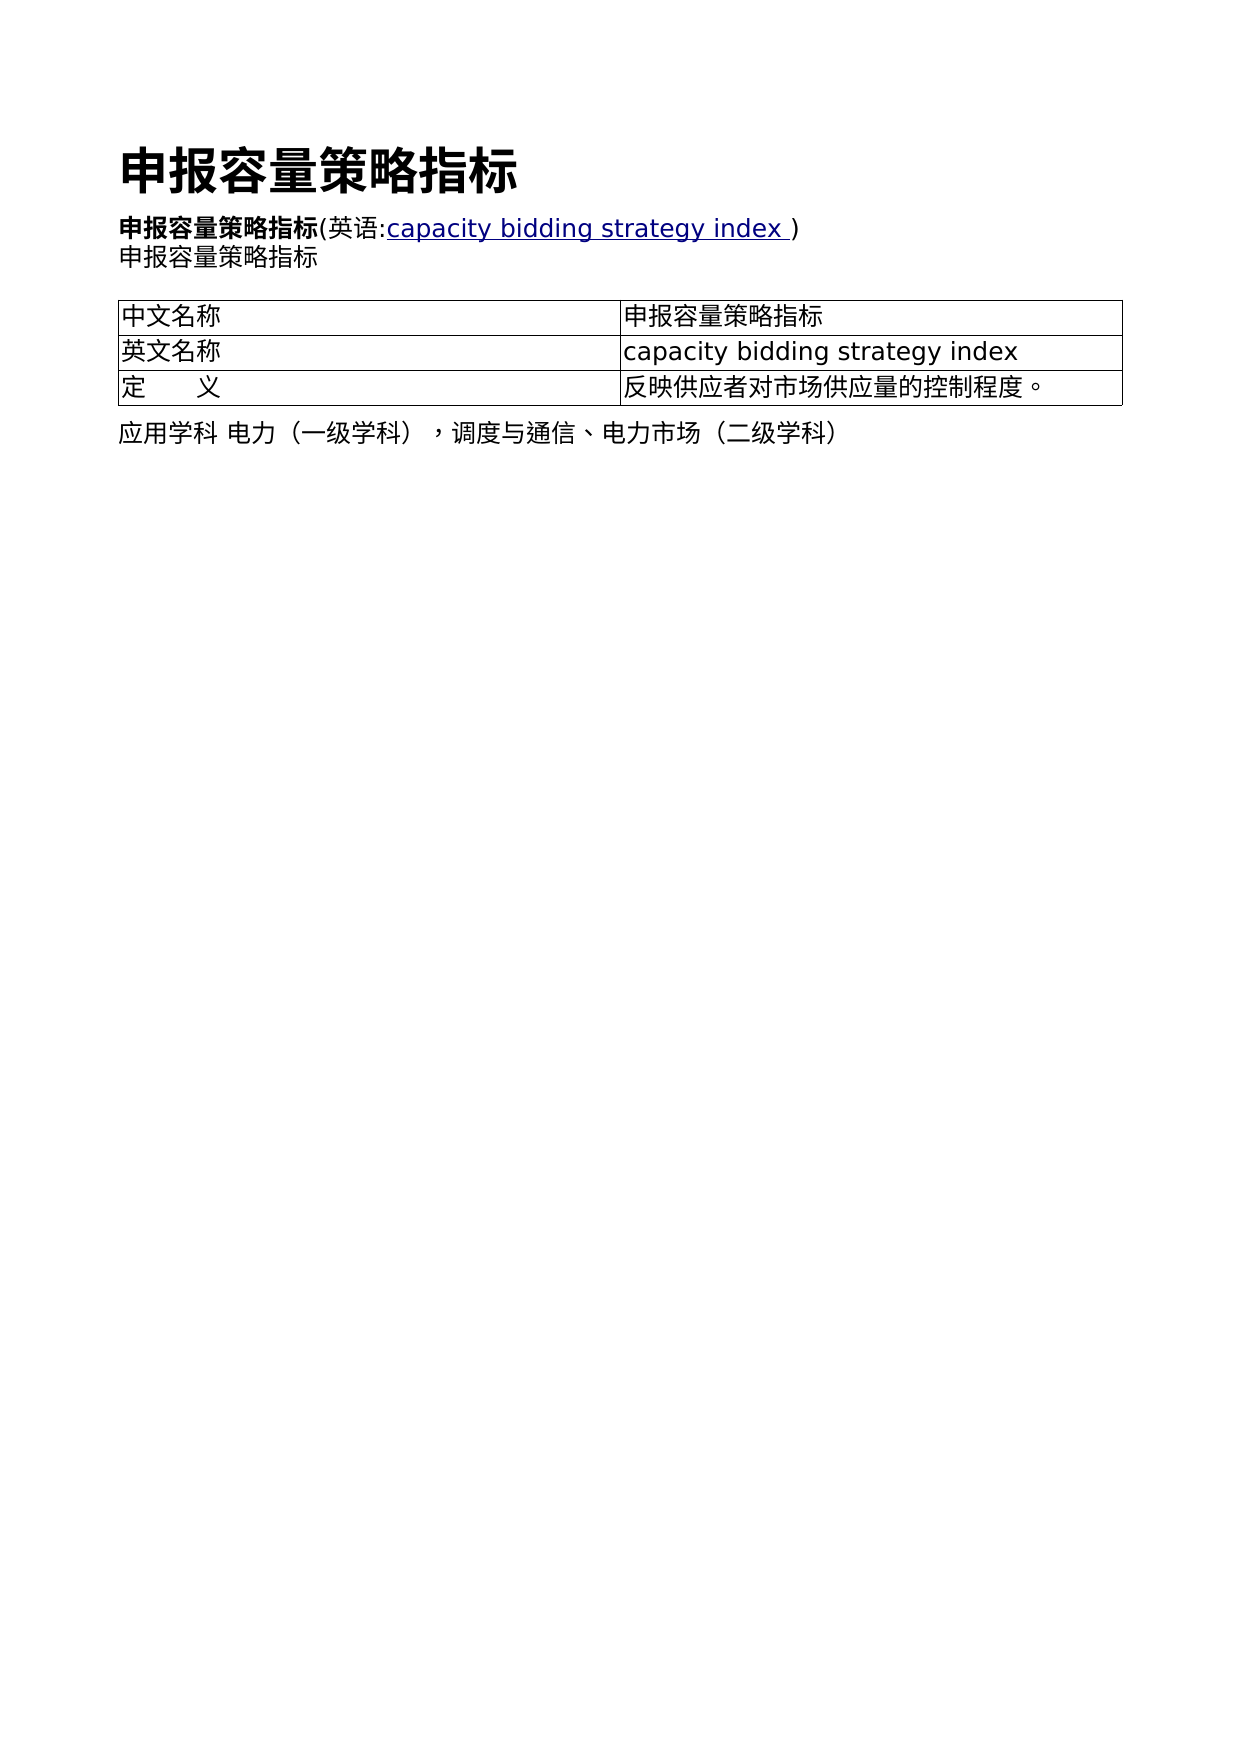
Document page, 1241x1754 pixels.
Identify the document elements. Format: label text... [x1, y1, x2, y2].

table_cell 定 义 [119, 371, 620, 405]
table_cell capacity bidding strategy index [621, 336, 1122, 370]
text 应用学科 电力（一级学科），调度与通信、电力市场（二级学科） [118, 420, 1122, 449]
subtitle 申报容量策略指标 [118, 143, 1122, 201]
table_cell 反映供应者对市场供应量的控制程度。 [621, 371, 1122, 405]
table_header 中文名称 [119, 301, 620, 334]
text 申报容量策略指标(英语:capacity bidding strategy index ) 申报容量策略指标 [118, 214, 1122, 272]
table_cell 英文名称 [119, 336, 620, 370]
table_header 申报容量策略指标 [621, 301, 1122, 334]
